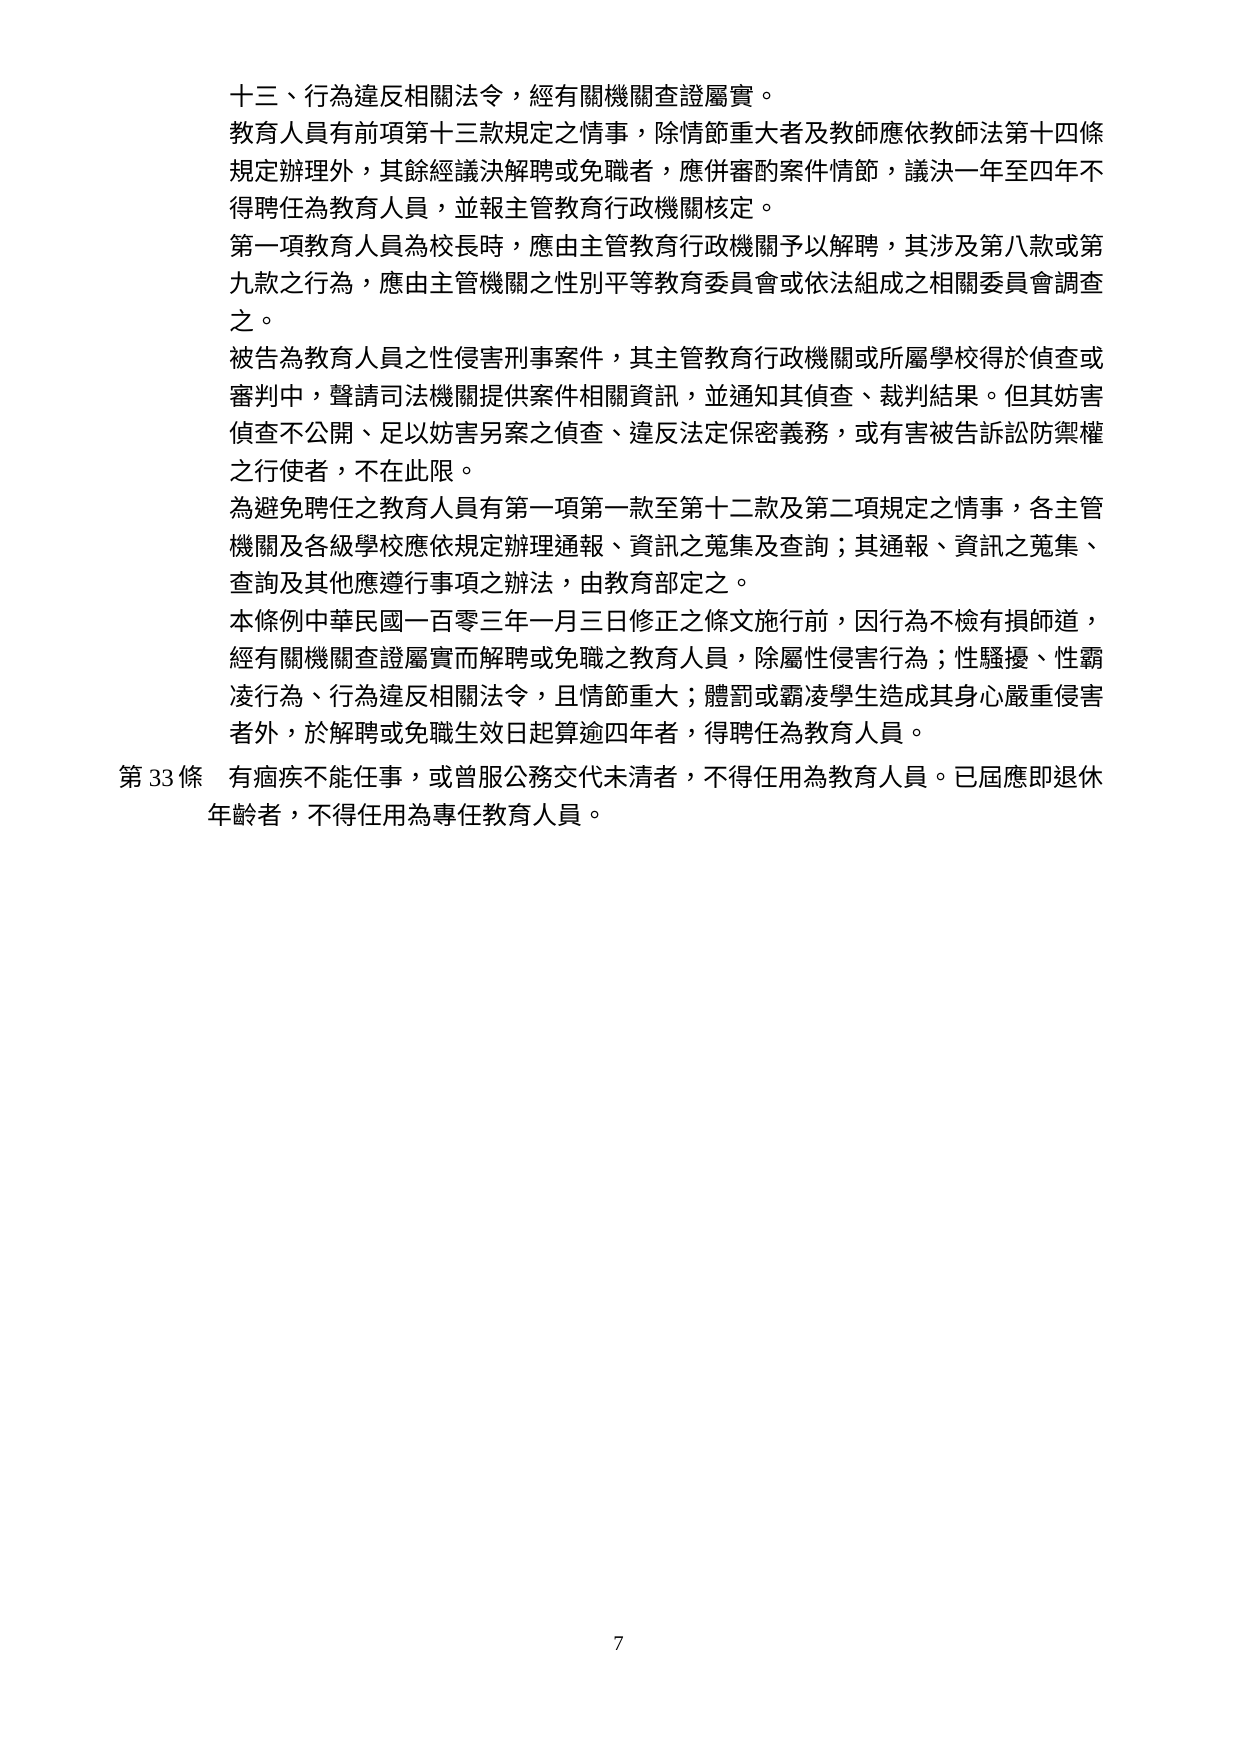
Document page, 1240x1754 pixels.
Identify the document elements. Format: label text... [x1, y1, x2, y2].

text 為避免聘任之教育人員有第一項第一款至第十二款及第二項規定之情事，各主管機關及各級學校應依規定辦理通報、資訊之蒐集及查詢；其通報、資訊之蒐集、查詢及其他應遵行事項之辦法，由教育部定之。 [229, 487, 1118, 600]
text 第33條 有痼疾不能任事，或曾服公務交代未清者，不得任用為教育人員。已屆應即退休年齡者，不得任用為專任教育人員。 [119, 757, 1118, 832]
text 被告為教育人員之性侵害刑事案件，其主管教育行政機關或所屬學校得於偵查或審判中，聲請司法機關提供案件相關資訊，並通知其偵查、裁判結果。但其妨害偵查不公開、足以妨害另案之偵查、違反法定保密義務，或有害被告訴訟防禦權之行使者，不在此限。 [229, 337, 1118, 487]
text 十三、行為違反相關法令，經有關機關查證屬實。 [119, 75, 1118, 112]
text 第一項教育人員為校長時，應由主管教育行政機關予以解聘，其涉及第八款或第九款之行為，應由主管機關之性別平等教育委員會或依法組成之相關委員會調查之。 [229, 225, 1118, 337]
text 本條例中華民國一百零三年一月三日修正之條文施行前，因行為不檢有損師道，經有關機關查證屬實而解聘或免職之教育人員，除屬性侵害行為；性騷擾、性霸凌行為、行為違反相關法令，且情節重大；體罰或霸凌學生造成其身心嚴重侵害者外，於解聘或免職生效日起算逾四年者，得聘任為教育人員。 [229, 600, 1118, 750]
text 教育人員有前項第十三款規定之情事，除情節重大者及教師應依教師法第十四條規定辦理外，其餘經議決解聘或免職者，應併審酌案件情節，議決一年至四年不得聘任為教育人員，並報主管教育行政機關核定。 [229, 112, 1118, 225]
